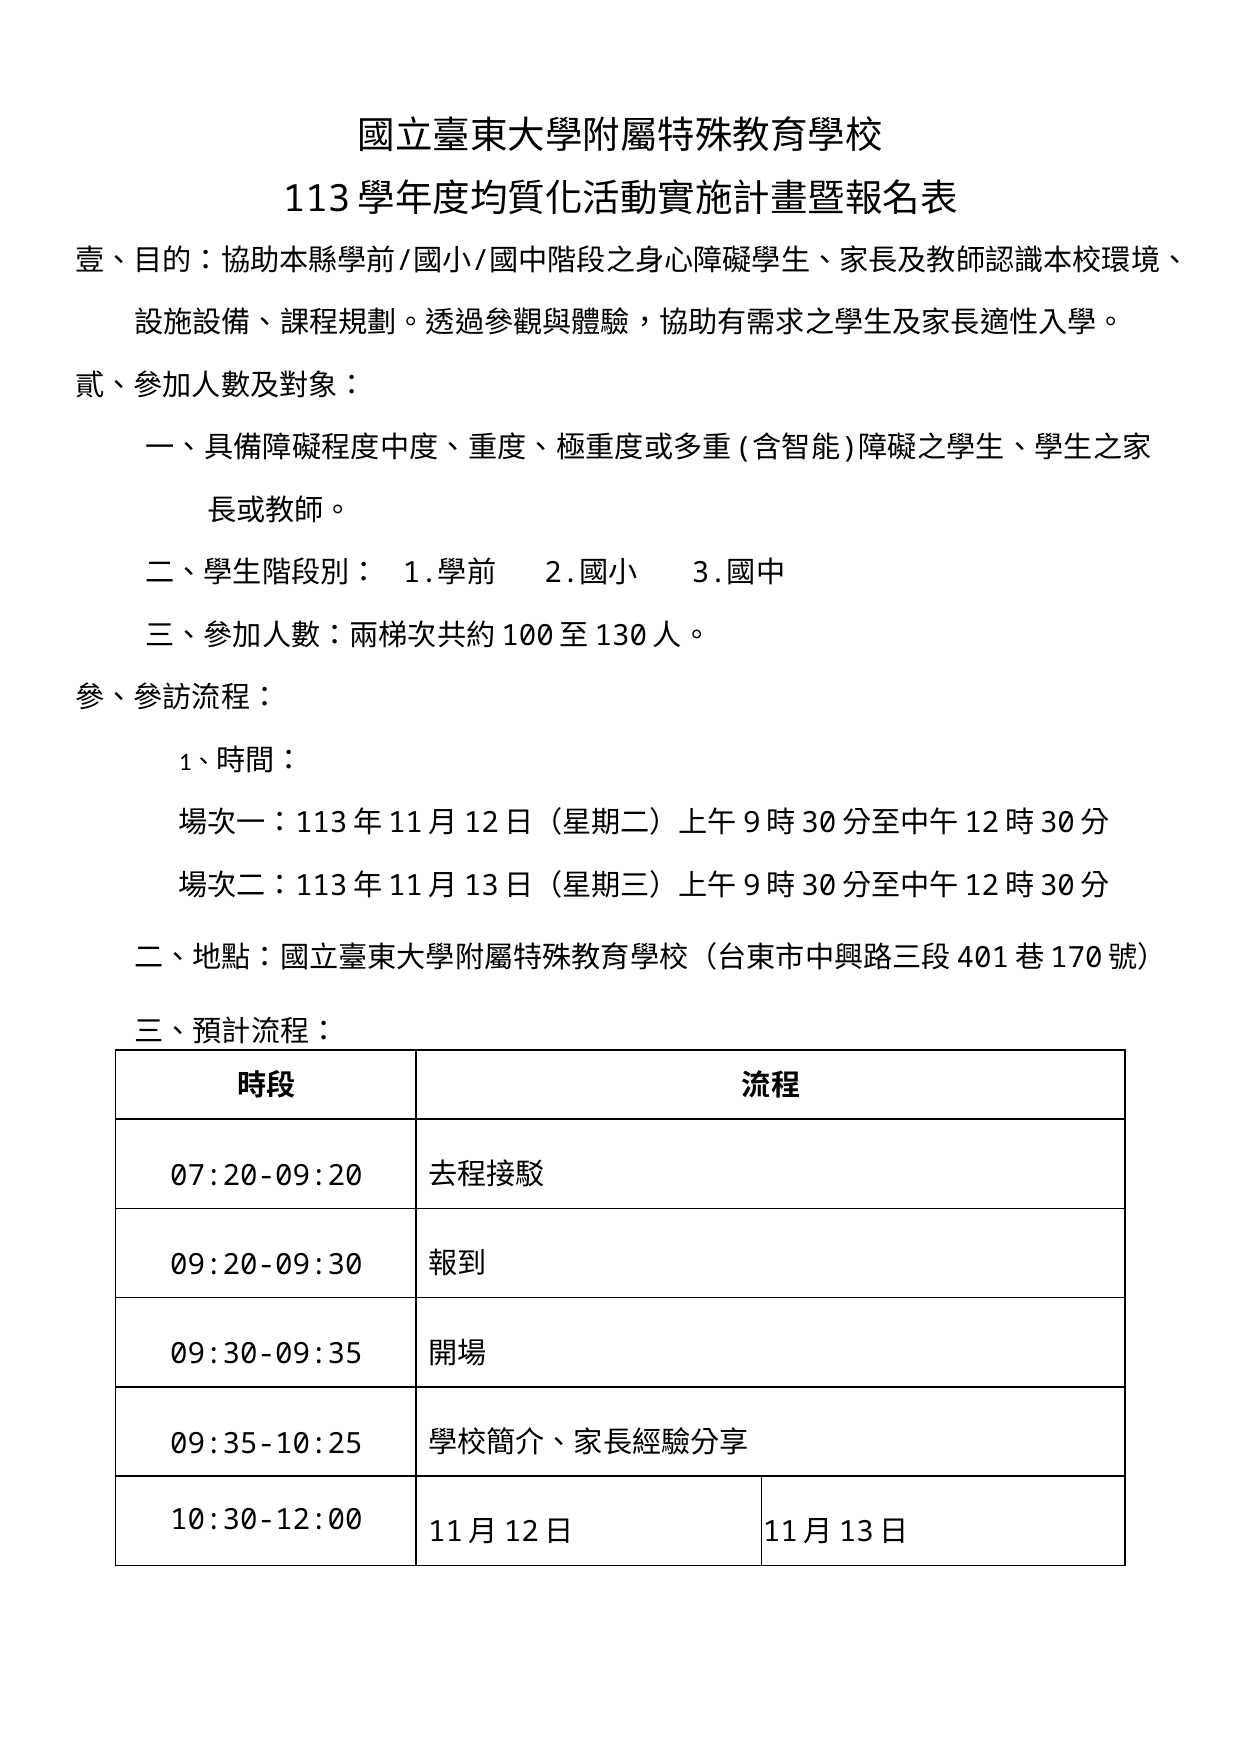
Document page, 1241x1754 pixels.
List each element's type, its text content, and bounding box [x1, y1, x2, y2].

list 目的：協助本縣學前/國小/國中階段之身心障礙學生、家長及教師認識本校環境、設施設備、課程規劃。透過參觀與體驗，協助有需求之學生及家長適性入學。 [75, 216, 1165, 341]
text 二、地點：國立臺東大學附屬特殊教育學校（台東市中興路三段401巷170號） [134, 914, 1196, 976]
table_header 流程 [417, 1051, 1124, 1118]
table_cell 11月13日 [762, 1477, 1124, 1564]
text 113學年度均質化活動實施計畫暨報名表 [75, 153, 1165, 216]
text 場次一：113年11月12日（星期二）上午9時30分至中午12時30分 [178, 778, 1165, 841]
table_cell 2.國小 [533, 528, 680, 591]
list 參訪流程： [75, 653, 1165, 716]
table_cell 11月12日 [417, 1477, 761, 1564]
table_cell 二、學生階段別： [134, 528, 391, 591]
text 國立臺東大學附屬特殊教育學校 [75, 91, 1165, 153]
table_cell 開場 [417, 1298, 1124, 1386]
table_cell 07:20-09:20 [116, 1120, 415, 1207]
table_cell 09:35-10:25 [116, 1388, 415, 1475]
table_cell 1.學前 [391, 528, 533, 591]
text 場次二：113年11月13日（星期三）上午9時30分至中午12時30分 [178, 841, 1165, 903]
table_cell 去程接駁 [417, 1120, 1124, 1207]
table_header 時段 [116, 1051, 415, 1118]
list 參加人數及對象： [75, 341, 1165, 403]
list 時間： [178, 716, 1165, 778]
text 三、預計流程： [134, 987, 1165, 1049]
table_cell 報到 [417, 1209, 1124, 1297]
table_cell 學校簡介、家長經驗分享 [417, 1388, 1124, 1475]
table_cell 09:20-09:30 [116, 1209, 415, 1297]
table_cell 10:30-12:00 [116, 1477, 415, 1564]
table_cell 09:30-09:35 [116, 1298, 415, 1386]
table_cell 3.國中 [680, 528, 1164, 591]
table_cell 三、參加人數：兩梯次共約100至130人。 [134, 591, 1164, 653]
table_header 一、具備障礙程度中度、重度、極重度或多重(含智能)障礙之學生、學生之家長或教師。 [134, 403, 1164, 528]
